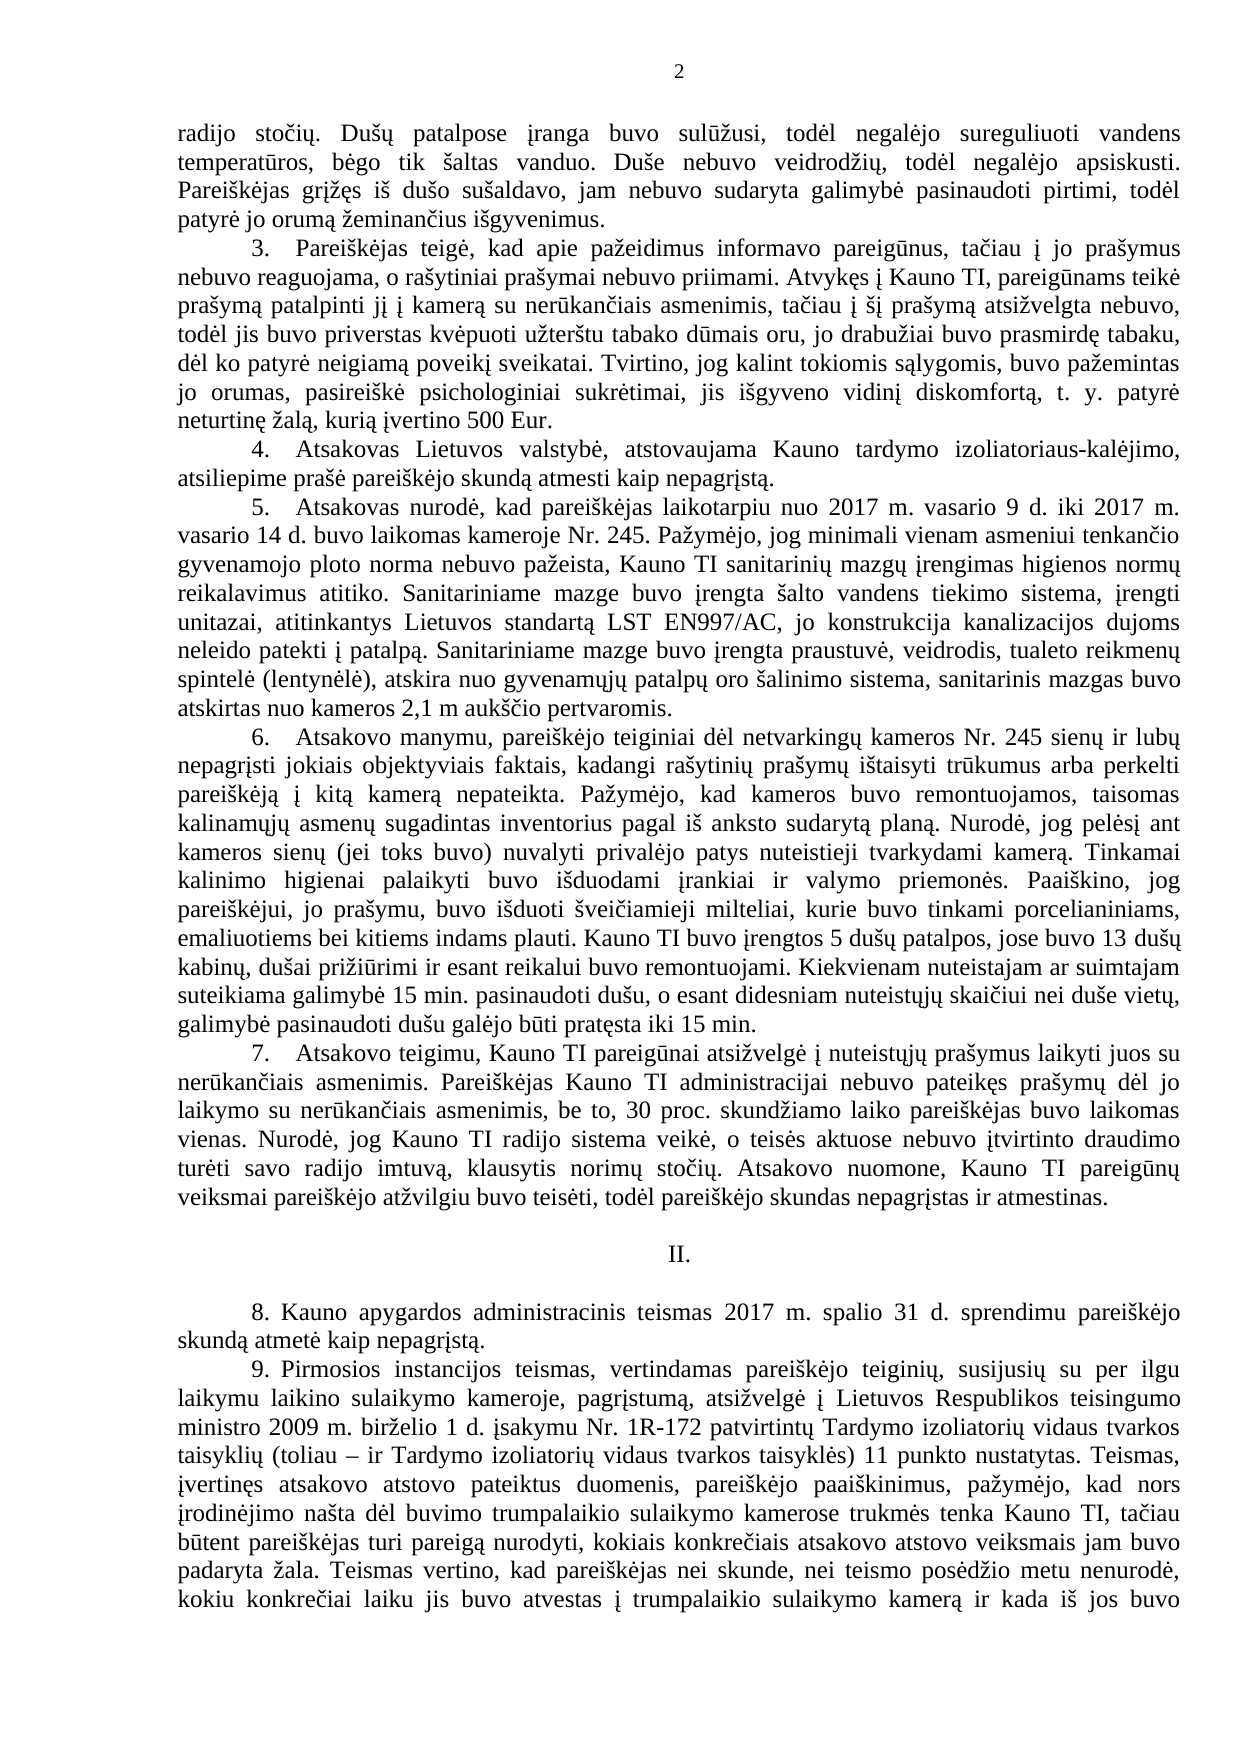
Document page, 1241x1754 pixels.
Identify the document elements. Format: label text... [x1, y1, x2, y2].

text 7. Atsakovo teigimu, Kauno TI pareigūnai atsižvelgė į nuteistųjų prašymus laikyti juos su nerūkančiais asmenimis. Pareiškėjas Kauno TI administracijai nebuvo pateikęs prašymų dėl jo laikymo su nerūkančiais asmenimis, be to, 30 proc. skundžiamo laiko pareiškėjas buvo laikomas vienas. Nurodė, jog Kauno TI radijo sistema veikė, o teisės aktuose nebuvo įtvirtinto draudimo turėti savo radijo imtuvą, klausytis norimų stočių. Atsakovo nuomone, Kauno TI pareigūnų veiksmai pareiškėjo atžvilgiu buvo teisėti, todėl pareiškėjo skundas nepagrįstas ir atmestinas. [177, 1038, 1181, 1211]
text 8. Kauno apygardos administracinis teismas 2017 m. spalio 31 d. sprendimu pareiškėjo skundą atmetė kaip nepagrįstą. [177, 1297, 1181, 1354]
text 3. Pareiškėjas teigė, kad apie pažeidimus informavo pareigūnus, tačiau į jo prašymus nebuvo reaguojama, o rašytiniai prašymai nebuvo priimami. Atvykęs į Kauno TI, pareigūnams teikė prašymą patalpinti jį į kamerą su nerūkančiais asmenimis, tačiau į šį prašymą atsižvelgta nebuvo, todėl jis buvo priverstas kvėpuoti užterštu tabako dūmais oru, jo drabužiai buvo prasmirdę tabaku, dėl ko patyrė neigiamą poveikį sveikatai. Tvirtino, jog kalint tokiomis sąlygomis, buvo pažemintas jo orumas, pasireiškė psichologiniai sukrėtimai, jis išgyveno vidinį diskomfortą, t. y. patyrė neturtinę žalą, kurią įvertino 500 Eur. [177, 233, 1181, 434]
text 6. Atsakovo manymu, pareiškėjo teiginiai dėl netvarkingų kameros Nr. 245 sienų ir lubų nepagrįsti jokiais objektyviais faktais, kadangi rašytinių prašymų ištaisyti trūkumus arba perkelti pareiškėją į kitą kamerą nepateikta. Pažymėjo, kad kameros buvo remontuojamos, taisomas kalinamųjų asmenų sugadintas inventorius pagal iš anksto sudarytą planą. Nurodė, jog pelėsį ant kameros sienų (jei toks buvo) nuvalyti privalėjo patys nuteistieji tvarkydami kamerą. Tinkamai kalinimo higienai palaikyti buvo išduodami įrankiai ir valymo priemonės. Paaiškino, jog pareiškėjui, jo prašymu, buvo išduoti šveičiamieji milteliai, kurie buvo tinkami porcelianiniams, emaliuotiems bei kitiems indams plauti. Kauno TI buvo įrengtos 5 dušų patalpos, jose buvo 13 dušų kabinų, dušai prižiūrimi ir esant reikalui buvo remontuojami. Kiekvienam nuteistajam ar suimtajam suteikiama galimybė 15 min. pasinaudoti dušu, o esant didesniam nuteistųjų skaičiui nei duše vietų, galimybė pasinaudoti dušu galėjo būti pratęsta iki 15 min. [177, 722, 1181, 1038]
text 9. Pirmosios instancijos teismas, vertindamas pareiškėjo teiginių, susijusių su per ilgu laikymu laikino sulaikymo kameroje, pagrįstumą, atsižvelgė į Lietuvos Respublikos teisingumo ministro 2009 m. birželio 1 d. įsakymu Nr. 1R-172 patvirtintų Tardymo izoliatorių vidaus tvarkos taisyklių (toliau – ir Tardymo izoliatorių vidaus tvarkos taisyklės) 11 punkto nustatytas. Teismas, įvertinęs atsakovo atstovo pateiktus duomenis, pareiškėjo paaiškinimus, pažymėjo, kad nors įrodinėjimo našta dėl buvimo trumpalaikio sulaikymo kamerose trukmės tenka Kauno TI, tačiau būtent pareiškėjas turi pareigą nurodyti, kokiais konkrečiais atsakovo atstovo veiksmais jam buvo padaryta žala. Teismas vertino, kad pareiškėjas nei skunde, nei teismo posėdžio metu nenurodė, kokiu konkrečiai laiku jis buvo atvestas į trumpalaikio sulaikymo kamerą ir kada iš jos buvo [177, 1354, 1181, 1613]
text 4. Atsakovas Lietuvos valstybė, atstovaujama Kauno tardymo izoliatoriaus-kalėjimo, atsiliepime prašė pareiškėjo skundą atmesti kaip nepagrįstą. [177, 434, 1181, 492]
text radijo stočių. Dušų patalpose įranga buvo sulūžusi, todėl negalėjo sureguliuoti vandens temperatūros, bėgo tik šaltas vanduo. Duše nebuvo veidrodžių, todėl negalėjo apsiskusti. Pareiškėjas grįžęs iš dušo sušaldavo, jam nebuvo sudaryta galimybė pasinaudoti pirtimi, todėl patyrė jo orumą žeminančius išgyvenimus. [177, 118, 1181, 233]
text II. [177, 1239, 1181, 1268]
text 5. Atsakovas nurodė, kad pareiškėjas laikotarpiu nuo 2017 m. vasario 9 d. iki 2017 m. vasario 14 d. buvo laikomas kameroje Nr. 245. Pažymėjo, jog minimali vienam asmeniui tenkančio gyvenamojo ploto norma nebuvo pažeista, Kauno TI sanitarinių mazgų įrengimas higienos normų reikalavimus atitiko. Sanitariniame mazge buvo įrengta šalto vandens tiekimo sistema, įrengti unitazai, atitinkantys Lietuvos standartą LST EN997/AC, jo konstrukcija kanalizacijos dujoms neleido patekti į patalpą. Sanitariniame mazge buvo įrengta praustuvė, veidrodis, tualeto reikmenų spintelė (lentynėlė), atskira nuo gyvenamųjų patalpų oro šalinimo sistema, sanitarinis mazgas buvo atskirtas nuo kameros 2,1 m aukščio pertvaromis. [177, 492, 1181, 722]
